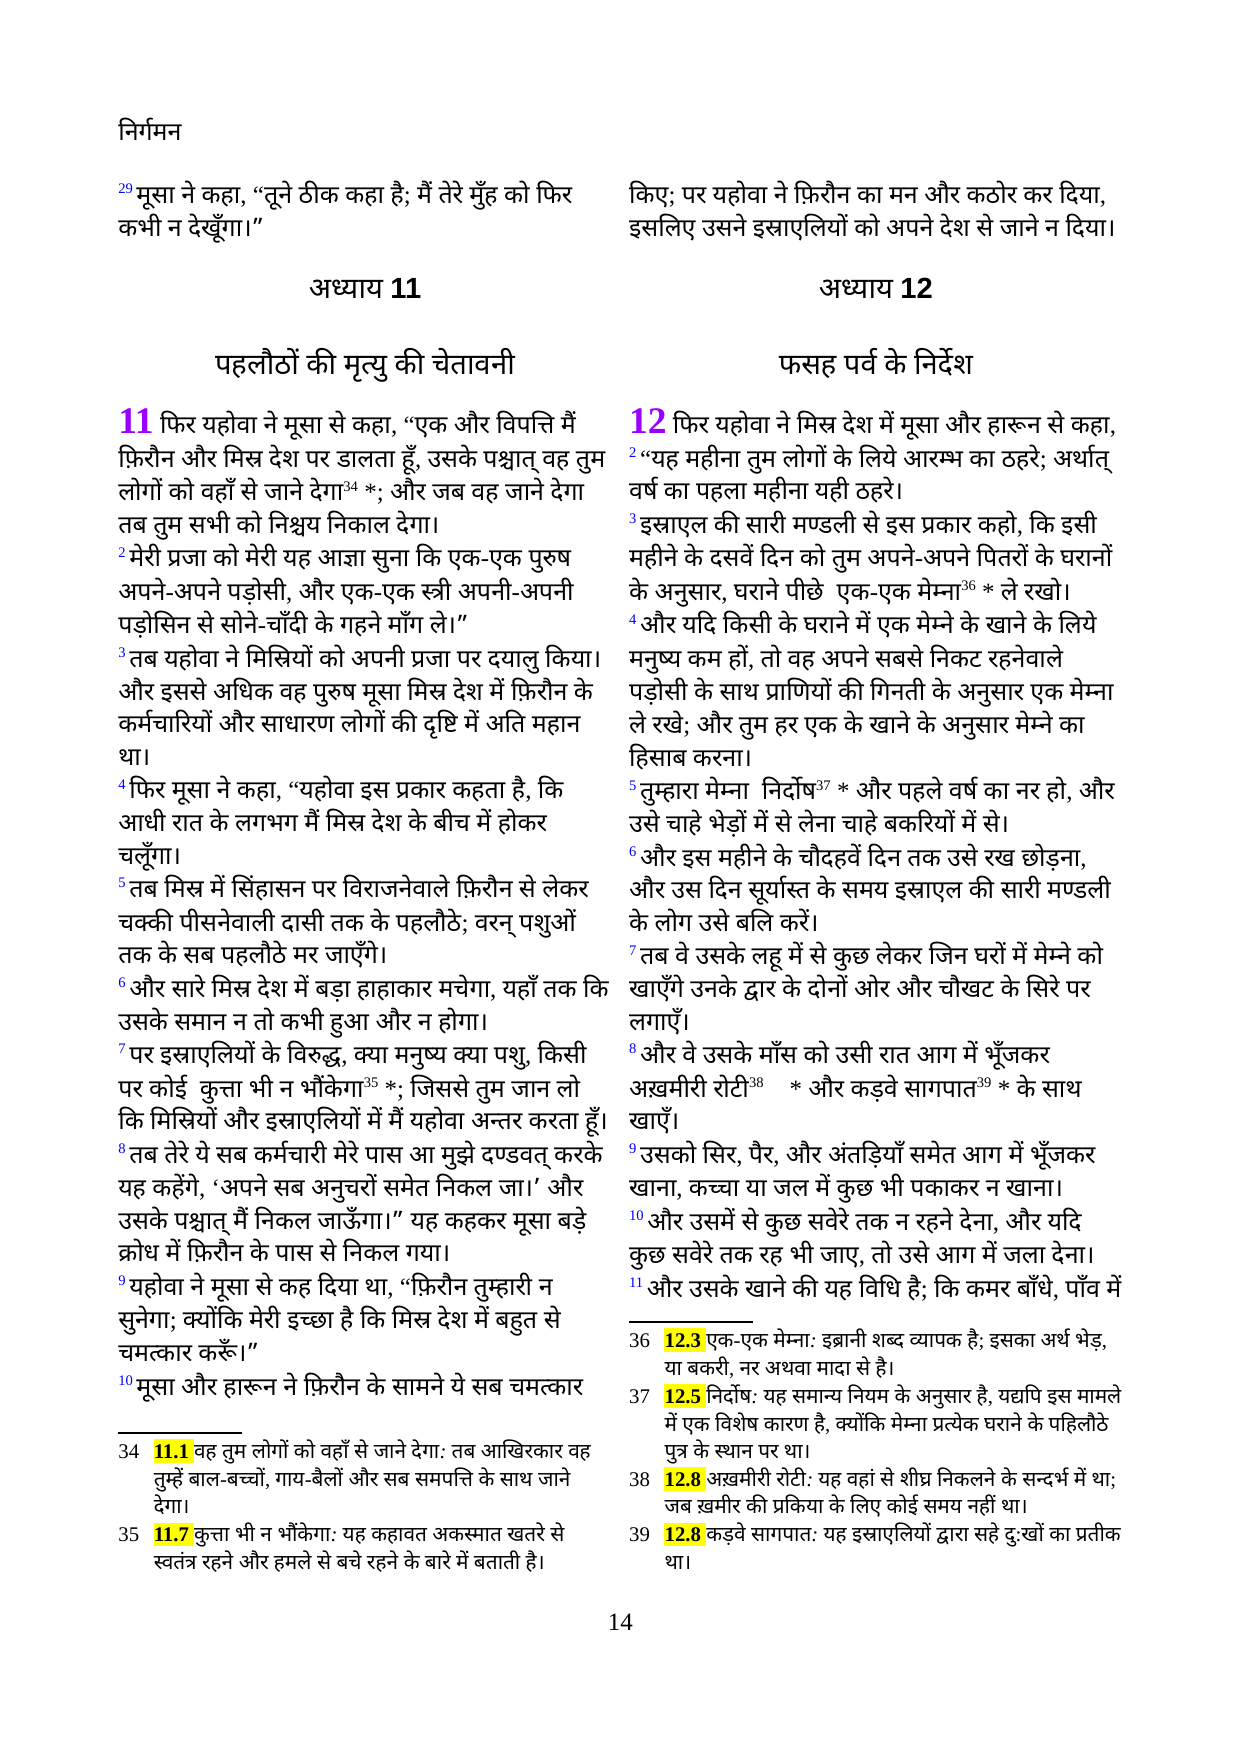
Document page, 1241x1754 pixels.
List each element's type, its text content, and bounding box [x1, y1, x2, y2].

text अध्याय 11 [118, 271, 611, 311]
text 2 “यह महीना तुम लोगों के लिये आरम्भ का ठहरे; अर्थात् वर्ष का पहला महीना यही ठहरे। [629, 444, 1122, 510]
text 8 तब तेरे ये सब कर्मचारी मेरे पास आ मुझे दण्डवत् करके यह कहेंगे, ‘अपने सब अनुचरों समेत निकल जा।’ और उसके पश्चात् मैं निकल जाऊँगा।” यह कहकर मूसा बड़े क्रोध में फ़िरौन के पास से निकल गया। [118, 1140, 611, 1272]
text 11.7 कुत्ता भी न भौंकेगा: यह कहावत अकस्मात खतरे से स्वतंत्र रहने और हमले से बचे रहने के बारे में बताती है। [118, 1522, 611, 1578]
text 2 मेरी प्रजा को मेरी यह आज्ञा सुना कि एक-एक पुरुष अपने-अपने पड़ोसी, और एक-एक स्त्री अपनी-अपनी पड़ोसिन से सोने-चाँदी के गहने माँग ले।” [118, 543, 611, 644]
text 10 मूसा और हारून ने फ़िरौन के सामने ये सब चमत्कार [118, 1372, 611, 1405]
text 9 उसको सिर, पैर, और अंतड़ियाँ समेत आग में भूँजकर खाना, कच्चा या जल में कुछ भी पकाकर न खाना। [629, 1140, 1122, 1207]
text 6 और इस महीने के चौदहवें दिन तक उसे रख छोड़ना, और उस दिन सूर्यास्त के समय इस्राएल की सारी मण्डली के लोग उसे बलि करें। [629, 843, 1122, 941]
text 7 पर इस्राएलियों के विरुद्ध, क्या मनुष्य क्या पशु, किसी पर कोई कुत्ता भी न भौंकेगा *; जिससे तुम जान लो कि मिस्रियों और इस्राएलियों में मैं यहोवा अन्तर करता हूँ। [118, 1040, 611, 1140]
text 9 यहोवा ने मूसा से कह दिया था, “फ़िरौन तुम्हारी न सुनेगा; क्योंकि मेरी इच्छा है कि मिस्र देश में बहुत से चमत्कार करूँ।” [118, 1272, 611, 1372]
text 7 तब वे उसके लहू में से कुछ लेकर जिन घरों में मेम्ने को खाएँगे उनके द्वार के दोनों ओर और चौखट के सिरे पर लगाएँ। [629, 941, 1122, 1040]
text 8 और वे उसके माँस को उसी रात आग में भूँजकर अख़मीरी रोटी * और कड़वे सागपात * के साथ खाएँ। [629, 1040, 1122, 1140]
text 4 फिर मूसा ने कहा, “यहोवा इस प्रकार कहता है, कि आधी रात के लगभग मैं मिस्र देश के बीच में होकर चलूँगा। [118, 776, 611, 874]
text अध्याय 12 [629, 271, 1122, 311]
text 12.8 कड़वे सागपात: यह इस्राएलियों द्वारा सहे दु:खों का प्रतीक था। [629, 1522, 1122, 1578]
text 11.1 वह तुम लोगों को वहाँ से जाने देगा: तब आखिरकार वह तुम्हें बाल-बच्चों, गाय-बैलों और सब समपत्ति के साथ जाने देगा। [118, 1439, 611, 1522]
text 3 इस्राएल की सारी मण्डली से इस प्रकार कहो, कि इसी महीने के दसवें दिन को तुम अपने-अपने पितरों के घरानों के अनुसार, घराने पीछे एक-एक मेम्ना * ले रखो। [629, 510, 1122, 611]
text 12.5 निर्दोष: यह समान्य नियम के अनुसार है, यद्यपि इस मामले में एक विशेष कारण है, क्योंकि मेम्ना प्रत्येक घराने के पहिलौठे पुत्र के स्थान पर था। [629, 1384, 1122, 1467]
text 29 मूसा ने कहा, “तूने ठीक कहा है; मैं तेरे मुँह को फिर कभी न देखूँगा।” [118, 180, 611, 246]
text 5 तुम्हारा मेम्ना निर्दोष * और पहले वर्ष का नर हो, और उसे चाहे भेड़ों में से लेना चाहे बकरियों में से। [629, 776, 1122, 843]
text 6 और सारे मिस्र देश में बड़ा हाहाकार मचेगा, यहाँ तक कि उसके समान न तो कभी हुआ और न होगा। [118, 974, 611, 1040]
text 11 फिर यहोवा ने मूसा से कहा, “एक और विपत्ति मैं फ़िरौन और मिस्र देश पर डालता हूँ, उसके पश्चात् वह तुम लोगों को वहाँ से जाने देगा *; और जब वह जाने देगा तब तुम सभी को निश्चय निकाल देगा। [118, 399, 611, 543]
text 3 तब यहोवा ने मिस्रियों को अपनी प्रजा पर दयालु किया। और इससे अधिक वह पुरुष मूसा मिस्र देश में फ़िरौन के कर्मचारियों और साधारण लोगों की दृष्टि में अति महान था। [118, 644, 611, 776]
text 12.8 अख़मीरी रोटी: यह वहां से शीघ्र निकलने के सन्दर्भ में था; जब ख़मीर की प्रकिया के लिए कोई समय नहीं था। [629, 1467, 1122, 1522]
text 12 फिर यहोवा ने मिस्र देश में मूसा और हारून से कहा, [629, 399, 1122, 444]
subtitle पहलौठों की मृत्यु की चेतावनी [118, 348, 611, 386]
text 5 तब मिस्र में सिंहासन पर विराजनेवाले फ़िरौन से लेकर चक्की पीसनेवाली दासी तक के पहलौठे; वरन् पशुओं तक के सब पहलौठे मर जाएँगे। [118, 874, 611, 974]
text किए; पर यहोवा ने फ़िरौन का मन और कठोर कर दिया, इसलिए उसने इस्राएलियों को अपने देश से जाने न दिया। [629, 180, 1122, 246]
text 10 और उसमें से कुछ सवेरे तक न रहने देना, और यदि कुछ सवेरे तक रह भी जाए, तो उसे आग में जला देना। [629, 1207, 1122, 1274]
text 12.3 एक-एक मेम्ना: इब्रानी शब्द व्यापक है; इसका अर्थ भेड़, या बकरी, नर अथवा मादा से है। [629, 1328, 1122, 1384]
text 11 और उसके खाने की यह विधि है; कि कमर बाँधे, पाँव में [629, 1274, 1122, 1307]
subtitle फसह पर्व के निर्देश [629, 348, 1122, 386]
text 4 और यदि किसी के घराने में एक मेम्ने के खाने के लिये मनुष्य कम हों, तो वह अपने सबसे निकट रहनेवाले पड़ोसी के साथ प्राणियों की गिनती के अनुसार एक मेम्ना ले रखे; और तुम हर एक के खाने के अनुसार मेम्ने का हिसाब करना। [629, 611, 1122, 776]
